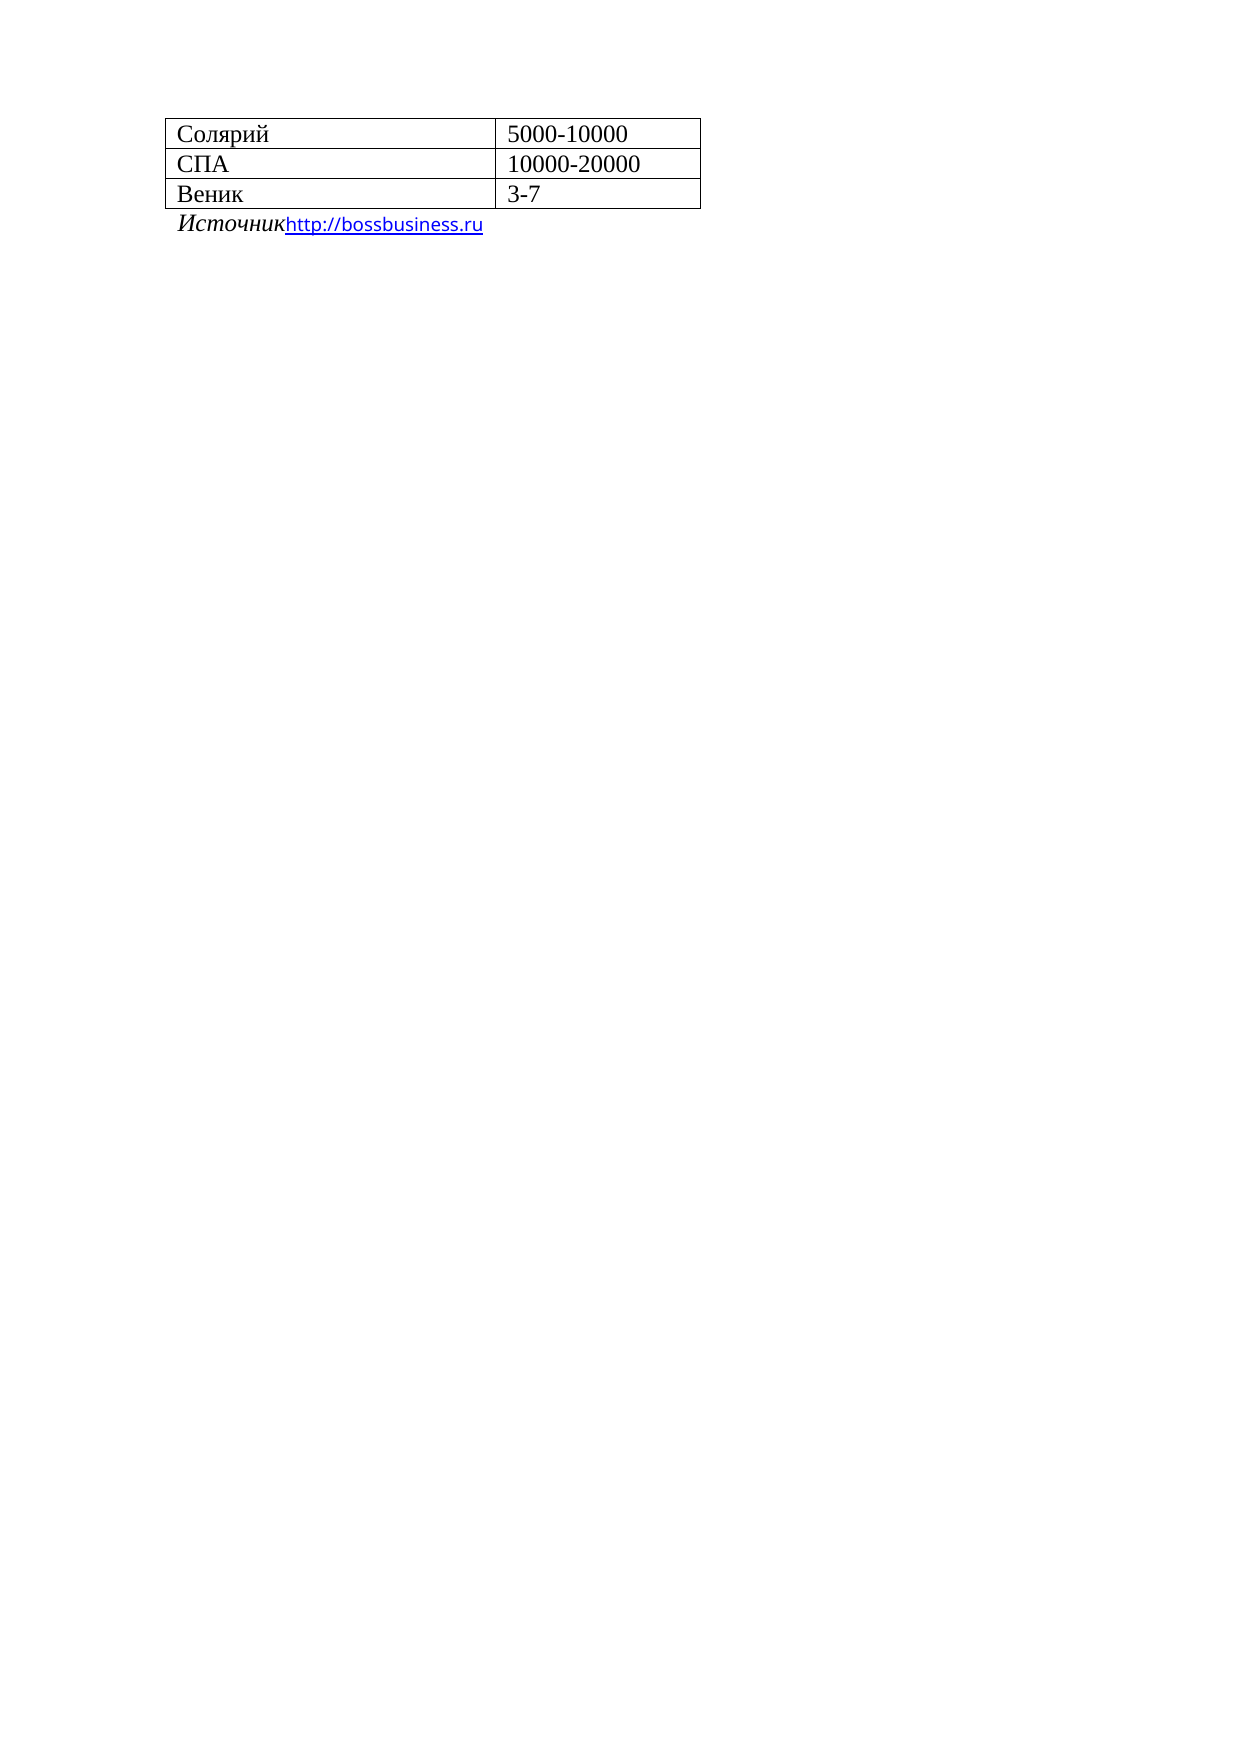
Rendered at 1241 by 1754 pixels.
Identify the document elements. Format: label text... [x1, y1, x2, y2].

table_cell Веник [166, 179, 495, 207]
table_cell 5000-10000 [496, 119, 700, 148]
table_cell СПА [166, 149, 495, 178]
text Источникhttp://bossbusiness.ru [177, 208, 1152, 237]
table_cell 10000-20000 [496, 149, 700, 178]
table_cell 3-7 [496, 179, 700, 207]
table_cell Солярий [166, 119, 495, 148]
